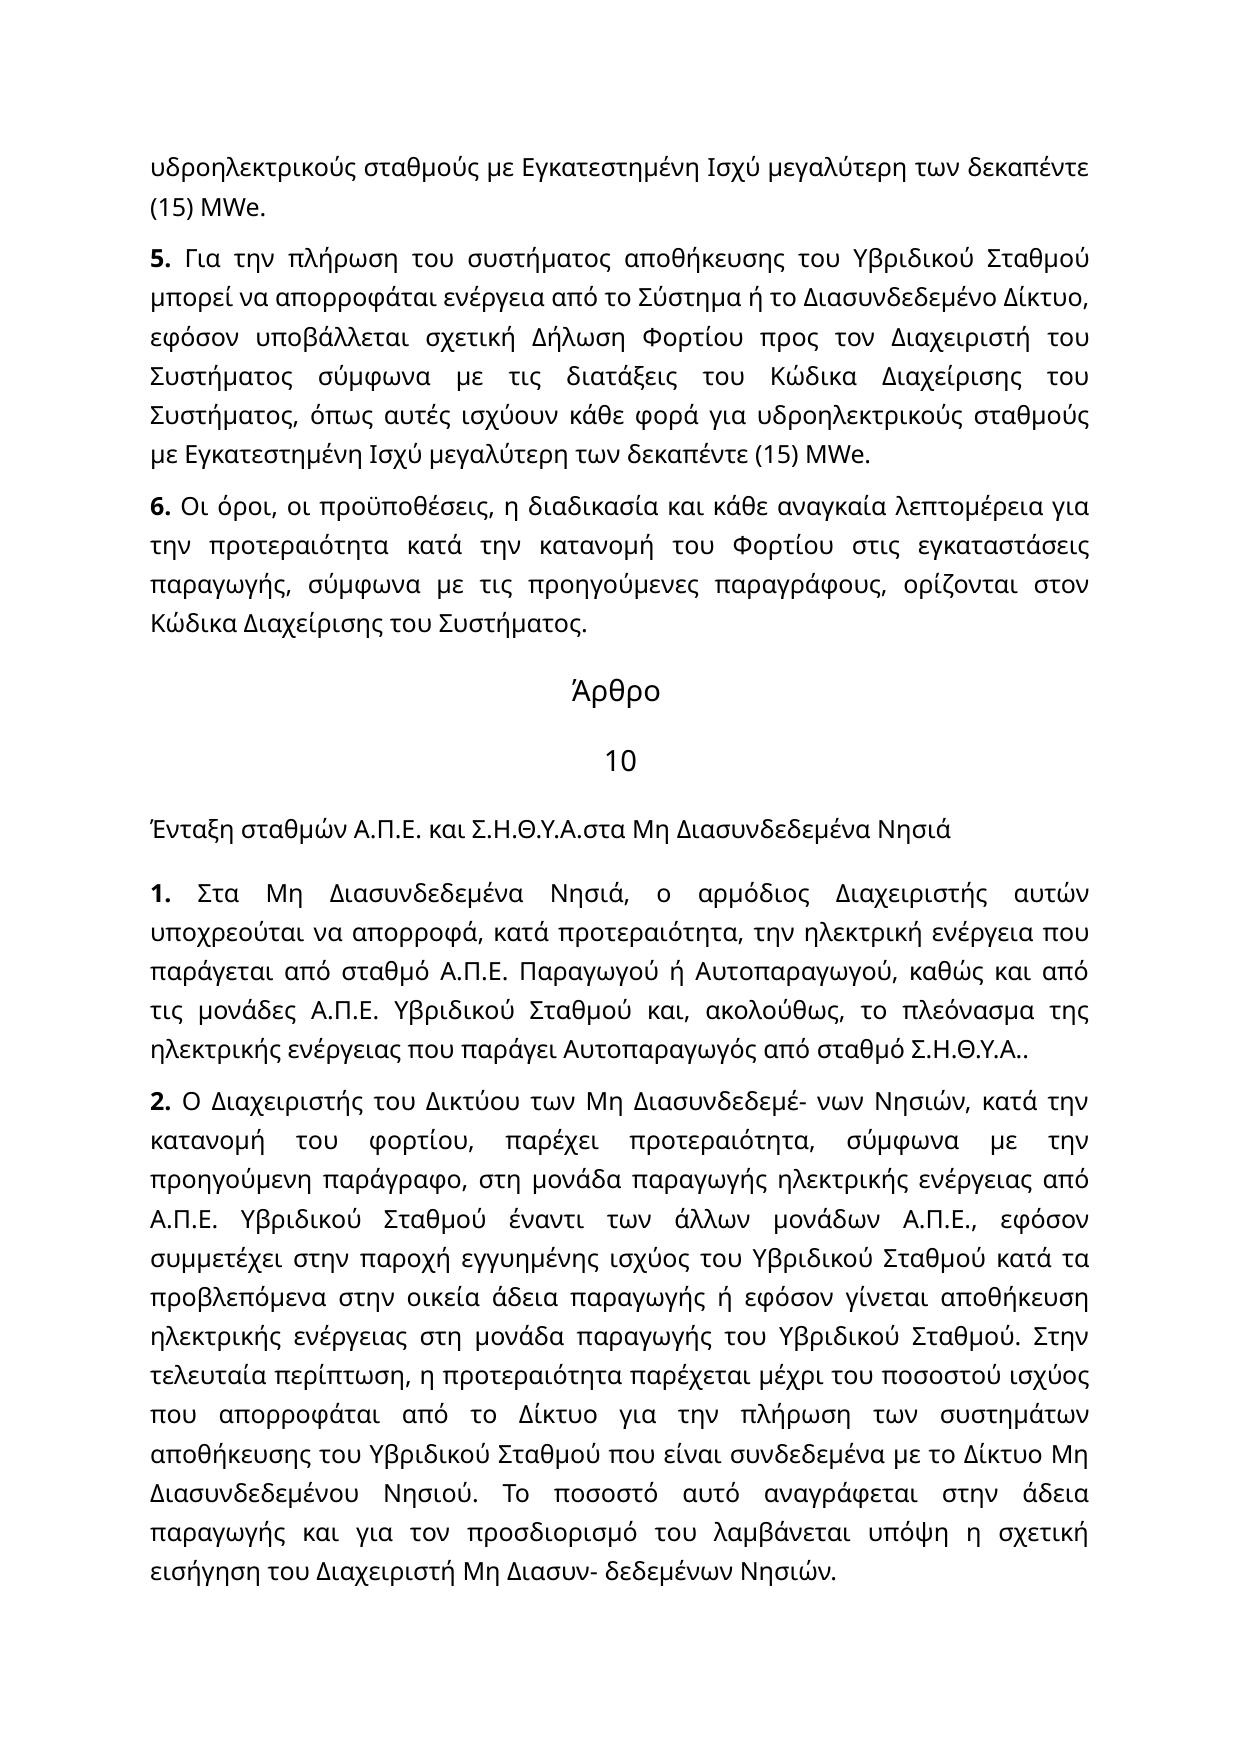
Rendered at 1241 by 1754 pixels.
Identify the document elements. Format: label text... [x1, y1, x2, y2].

subtitle Άρθρο [150, 670, 1090, 710]
text υδροηλεκτρικούς σταθμούς με Εγκατεστημένη Ισχύ μεγαλύτερη των δεκαπέντε (15) MWe. [150, 150, 1090, 223]
text 6. Οι όροι, οι προϋποθέσεις, η διαδικασία και κάθε αναγκαία λεπτομέρεια για την προτεραιότητα κατά την κατανομή του Φορτίου στις εγκαταστάσεις παραγωγής, σύμφωνα με τις προηγούμενες παραγράφους, ορίζονται στον Κώδικα Διαχείρισης του Συστήματος. [150, 488, 1090, 640]
text Ένταξη σταθμών Α.Π.Ε. και Σ.Η.Θ.Υ.Α.στα Μη Διασυνδεδεμένα Νησιά [150, 811, 1090, 845]
text 2. Ο Διαχειριστής του Δικτύου των Μη Διασυνδεδεμέ- νων Νησιών, κατά την κατανομή του φορτίου, παρέχει προτεραιότητα, σύμφωνα με την προηγούμενη παράγραφο, στη μονάδα παραγωγής ηλεκτρικής ενέργειας από Α.Π.Ε. Υβριδικού Σταθμού έναντι των άλλων μονάδων Α.Π.Ε., εφόσον συμμετέχει στην παροχή εγγυημένης ισχύος του Υβριδικού Σταθμού κατά τα προβλεπόμενα στην οικεία άδεια παραγωγής ή εφόσον γίνεται αποθήκευση ηλεκτρικής ενέργειας στη μονάδα παραγωγής του Υβριδικού Σταθμού. Στην τελευταία περίπτωση, η προτεραιότητα παρέχεται μέχρι του ποσοστού ισχύος που απορροφάται από το Δίκτυο για την πλήρωση των συστημάτων αποθήκευσης του Υβριδικού Σταθμού που είναι συνδεδεμένα με το Δίκτυο Μη Διασυνδεδεμένου Νησιού. Το ποσοστό αυτό αναγράφεται στην άδεια παραγωγής και για τον προσδιορισμό του λαμβάνεται υπόψη η σχετική εισήγηση του Διαχειριστή Μη Διασυν- δεδεμένων Νησιών. [150, 1084, 1090, 1588]
text 5. Για την πλήρωση του συστήματος αποθήκευσης του Υβριδικού Σταθμού μπορεί να απορροφάται ενέργεια από το Σύστημα ή το Διασυνδεδεμένο Δίκτυο, εφόσον υποβάλλεται σχετική Δήλωση Φορτίου προς τον Διαχειριστή του Συστήματος σύμφωνα με τις διατάξεις του Κώδικα Διαχείρισης του Συστήματος, όπως αυτές ισχύουν κάθε φορά για υδροηλεκτρικούς σταθμούς με Εγκατεστημένη Ισχύ μεγαλύτερη των δεκαπέντε (15) MWe. [150, 241, 1090, 471]
subtitle 10 [150, 741, 1090, 780]
text 1. Στα Μη Διασυνδεδεμένα Νησιά, ο αρμόδιος Διαχειριστής αυτών υποχρεούται να απορροφά, κατά προτεραιότητα, την ηλεκτρική ενέργεια που παράγεται από σταθμό Α.Π.Ε. Παραγωγού ή Αυτοπαραγωγού, καθώς και από τις μονάδες Α.Π.Ε. Υβριδικού Σταθμού και, ακολούθως, το πλεόνασμα της ηλεκτρικής ενέργειας που παράγει Αυτοπαραγωγός από σταθμό Σ.Η.Θ.Υ.Α.. [150, 875, 1090, 1066]
